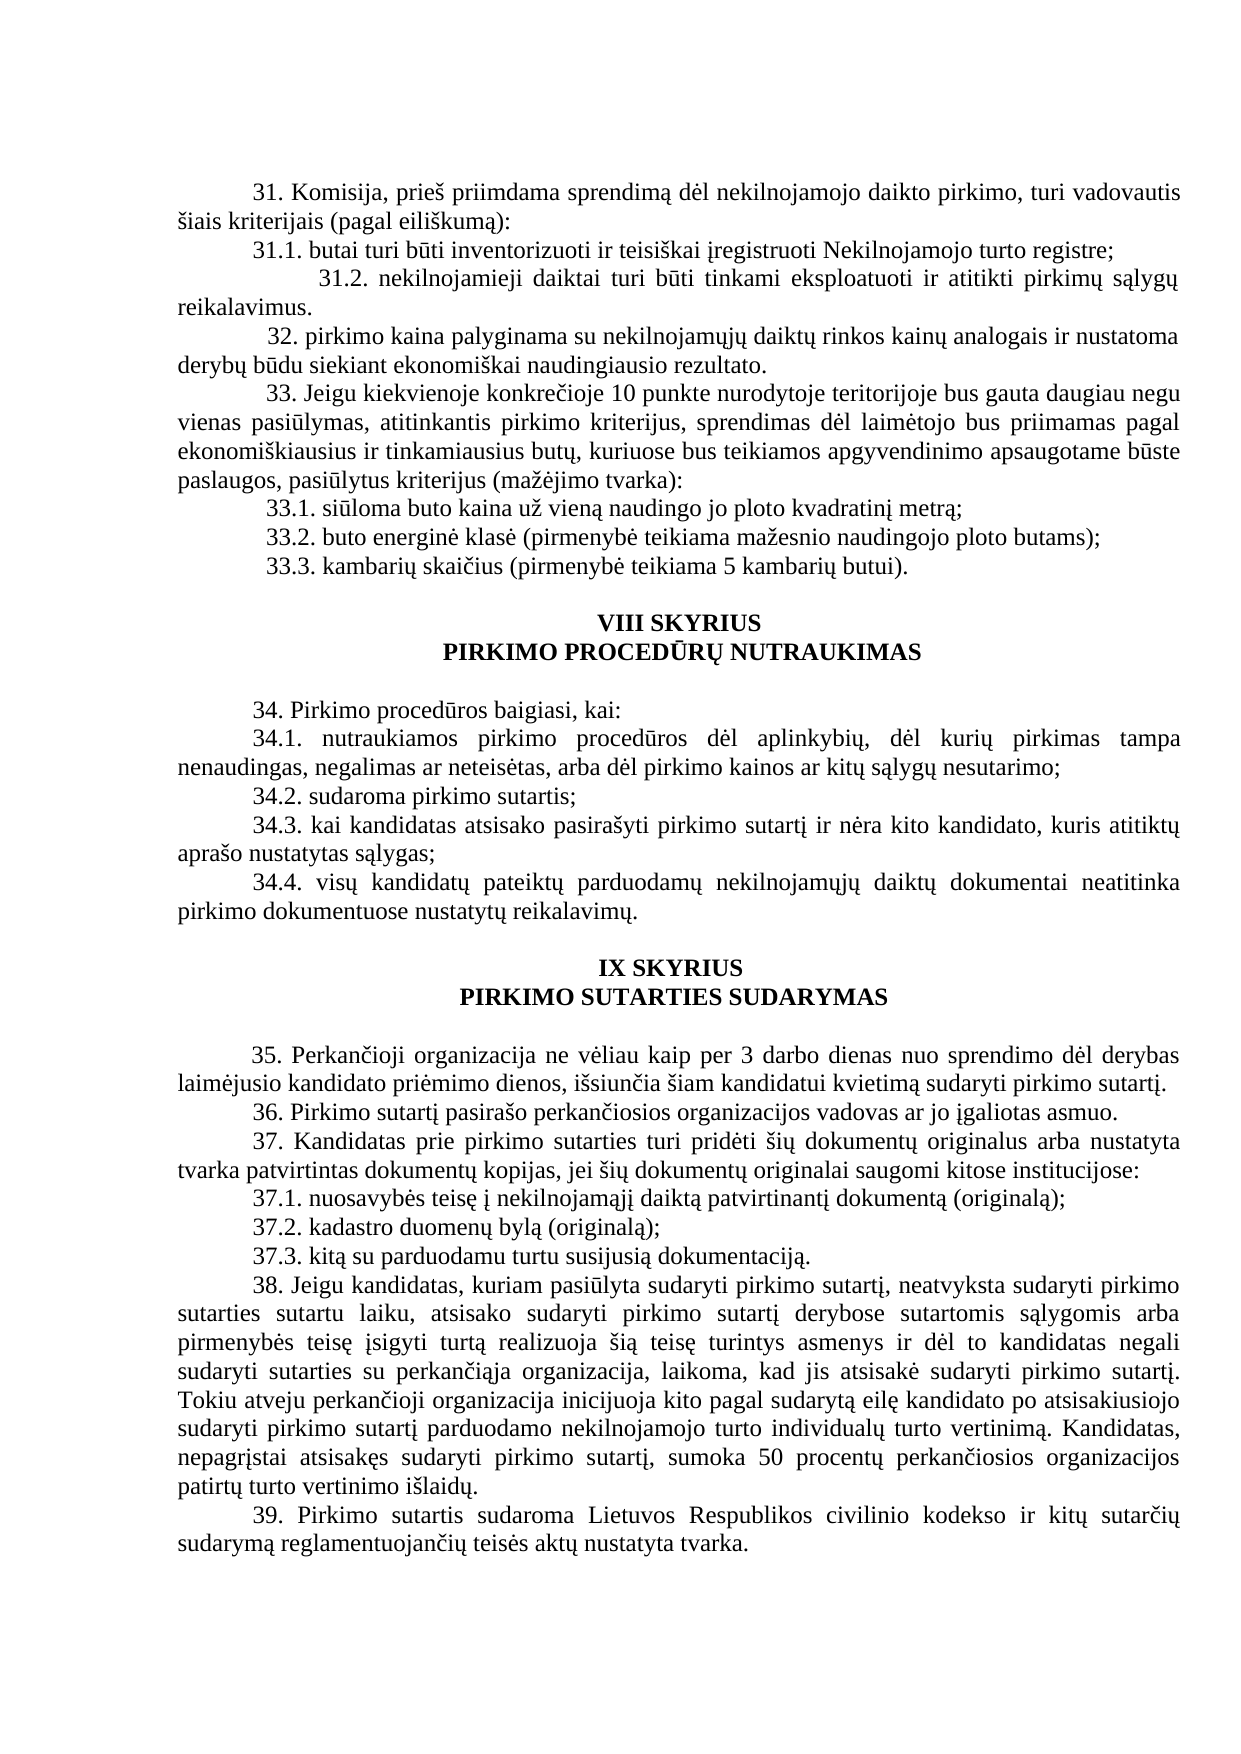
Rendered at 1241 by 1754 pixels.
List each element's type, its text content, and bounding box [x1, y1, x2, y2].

text IX SKYRIUS [177, 953, 1171, 982]
text 38. Jeigu kandidatas, kuriam pasiūlyta sudaryti pirkimo sutartį, neatvyksta sudaryti pirkimo sutarties sutartu laiku, atsisako sudaryti pirkimo sutartį derybose sutartomis sąlygomis arba pirmenybės teisę įsigyti turtą realizuoja šią teisę turintys asmenys ir dėl to kandidatas negali sudaryti sutarties su perkančiąja organizacija, laikoma, kad jis atsisakė sudaryti pirkimo sutartį. Tokiu atveju perkančioji organizacija inicijuoja kito pagal sudarytą eilę kandidato po atsisakiusiojo sudaryti pirkimo sutartį parduodamo nekilnojamojo turto individualų turto vertinimą. Kandidatas, nepagrįstai atsisakęs sudaryti pirkimo sutartį, sumoka 50 procentų perkančiosios organizacijos patirtų turto vertinimo išlaidų. [177, 1270, 1181, 1500]
text 37.2. kadastro duomenų bylą (originalą); [177, 1212, 1181, 1241]
text 33. Jeigu kiekvienoje konkrečioje 10 punkte nurodytoje teritorijoje bus gauta daugiau negu vienas pasiūlymas, atitinkantis pirkimo kriterijus, sprendimas dėl laimėtojo bus priimamas pagal ekonomiškiausius ir tinkamiausius butų, kuriuose bus teikiamos apgyvendinimo apsaugotame būste paslaugos, pasiūlytus kriterijus (mažėjimo tvarka): [177, 378, 1181, 493]
text 39. Pirkimo sutartis sudaroma Lietuvos Respublikos civilinio kodekso ir kitų sutarčių sudarymą reglamentuojančių teisės aktų nustatyta tvarka. [177, 1500, 1181, 1557]
text 34.4. visų kandidatų pateiktų parduodamų nekilnojamųjų daiktų dokumentai neatitinka pirkimo dokumentuose nustatytų reikalavimų. [177, 867, 1181, 925]
text 31.2. nekilnojamieji daiktai turi būti tinkami eksploatuoti ir atitikti pirkimų sąlygų reikalavimus. [177, 263, 1181, 321]
text 37.1. nuosavybės teisę į nekilnojamąjį daiktą patvirtinantį dokumentą (originalą); [177, 1183, 1181, 1212]
text 31.1. butai turi būti inventorizuoti ir teisiškai įregistruoti Nekilnojamojo turto registre; [177, 235, 1181, 263]
text 37.3. kitą su parduodamu turtu susijusią dokumentaciją. [177, 1241, 1181, 1270]
text PIRKIMO PROCEDŪRŲ NUTRAUKIMAS [177, 637, 1181, 666]
text 37. Kandidatas prie pirkimo sutarties turi pridėti šių dokumentų originalus arba nustatyta tvarka patvirtintas dokumentų kopijas, jei šių dokumentų originalai saugomi kitose institucijose: [177, 1126, 1181, 1183]
text 33.1. siūloma buto kaina už vieną naudingo jo ploto kvadratinį metrą; [177, 493, 1181, 522]
text 35. Perkančioji organizacija ne vėliau kaip per 3 darbo dienas nuo sprendimo dėl derybas laimėjusio kandidato priėmimo dienos, išsiunčia šiam kandidatui kvietimą sudaryti pirkimo sutartį. [177, 1040, 1181, 1097]
text PIRKIMO SUTARTIES SUDARYMAS [177, 982, 1171, 1011]
text 36. Pirkimo sutartį pasirašo perkančiosios organizacijos vadovas ar jo įgaliotas asmuo. [177, 1097, 1181, 1126]
text 34. Pirkimo procedūros baigiasi, kai: [177, 695, 1181, 723]
text 31. Komisija, prieš priimdama sprendimą dėl nekilnojamojo daikto pirkimo, turi vadovautis šiais kriterijais (pagal eiliškumą): [177, 177, 1181, 235]
text VIII SKYRIUS [177, 608, 1181, 637]
text 33.2. buto energinė klasė (pirmenybė teikiama mažesnio naudingojo ploto butams); [177, 522, 1181, 551]
text 34.1. nutraukiamos pirkimo procedūros dėl aplinkybių, dėl kurių pirkimas tampa nenaudingas, negalimas ar neteisėtas, arba dėl pirkimo kainos ar kitų sąlygų nesutarimo; [177, 723, 1181, 781]
text 33.3. kambarių skaičius (pirmenybė teikiama 5 kambarių butui). [177, 551, 1181, 580]
text 34.2. sudaroma pirkimo sutartis; [177, 781, 1181, 810]
text 34.3. kai kandidatas atsisako pasirašyti pirkimo sutartį ir nėra kito kandidato, kuris atitiktų aprašo nustatytas sąlygas; [177, 810, 1181, 867]
text 32. pirkimo kaina palyginama su nekilnojamųjų daiktų rinkos kainų analogais ir nustatoma derybų būdu siekiant ekonomiškai naudingiausio rezultato. [177, 321, 1181, 378]
